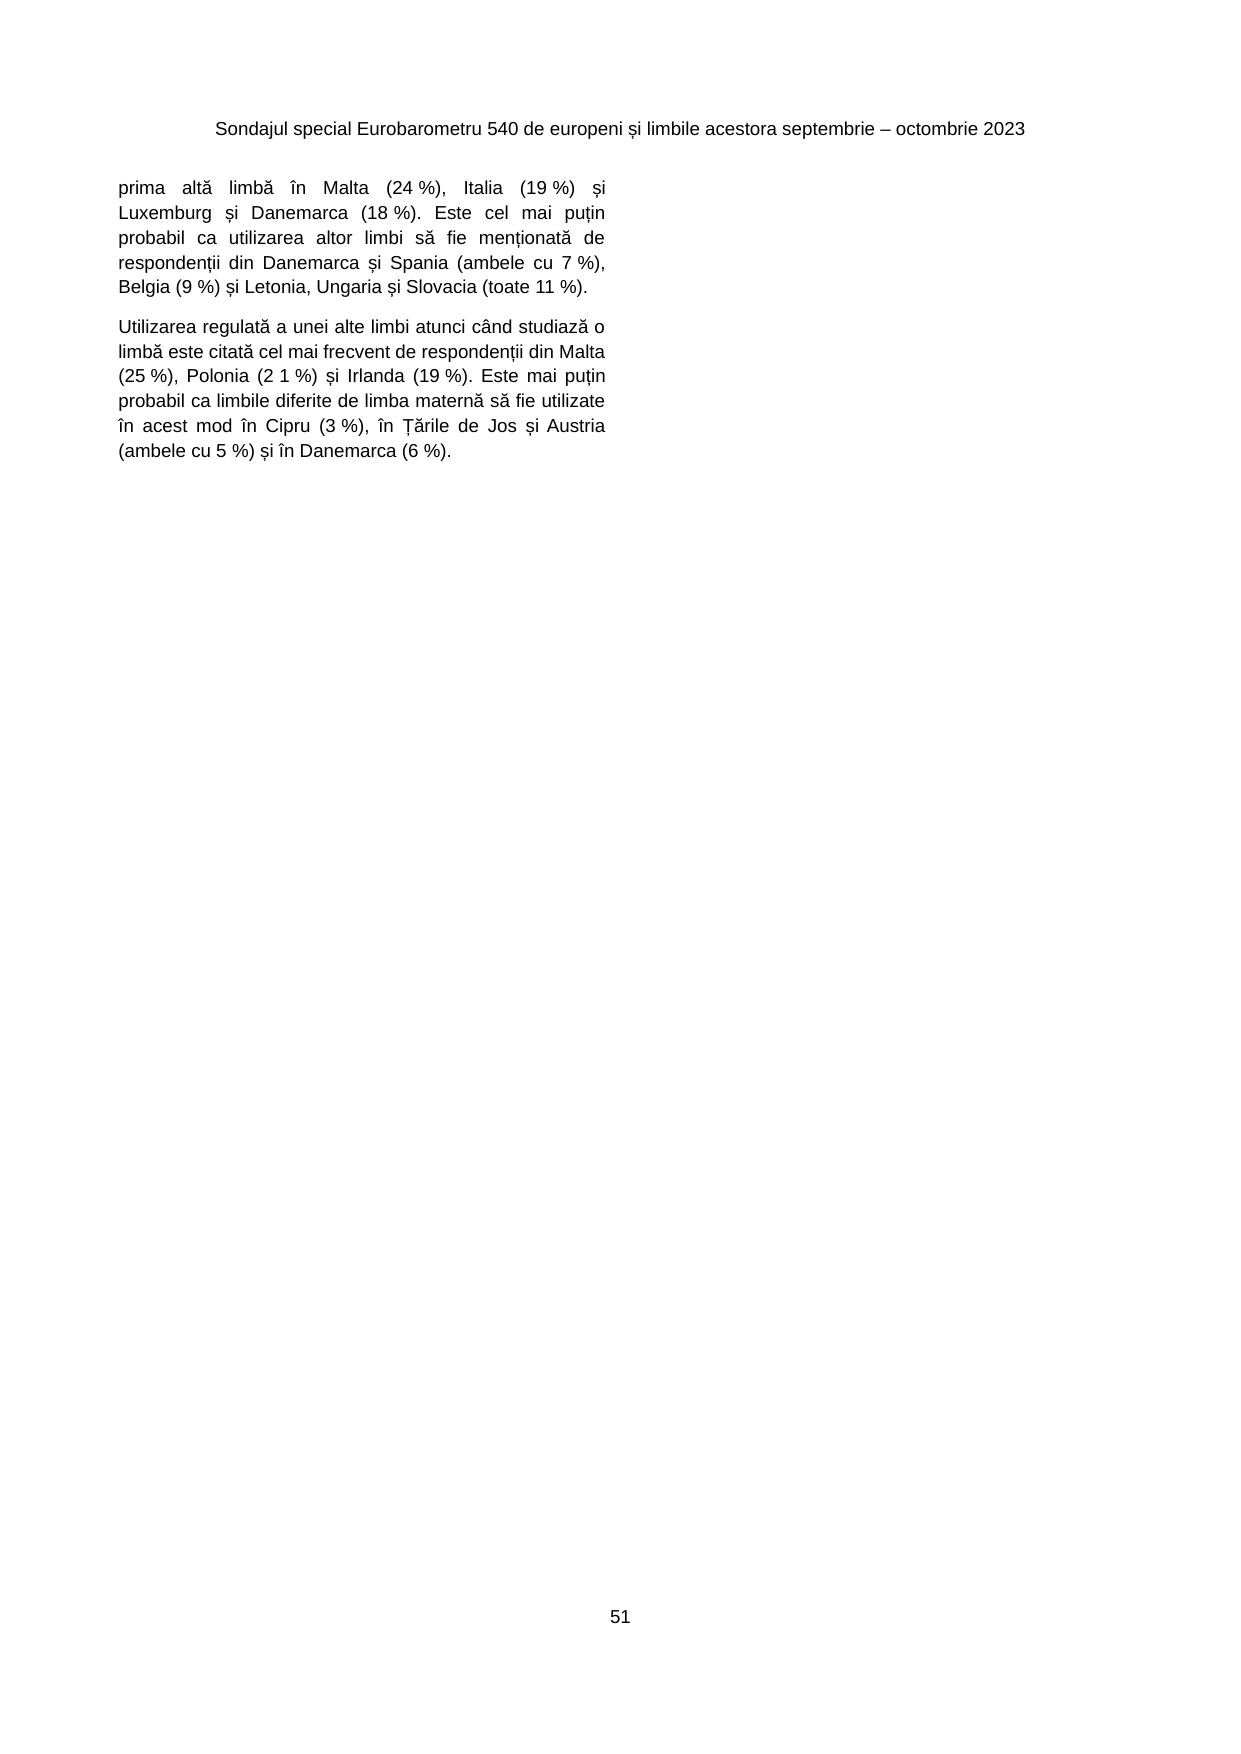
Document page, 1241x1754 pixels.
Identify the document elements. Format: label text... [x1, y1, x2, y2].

text prima altă limbă în Malta (24 %), Italia (19 %) și Luxemburg și Danemarca (18 %). Este cel mai puțin probabil ca utilizarea altor limbi să fie menționată de respondenții din Danemarca și Spania (ambele cu 7 %), Belgia (9 %) și Letonia, Ungaria și Slovacia (toate 11 %). [118, 177, 605, 298]
text Utilizarea regulată a unei alte limbi atunci când studiază o limbă este citată cel mai frecvent de respondenții din Malta (25 %), Polonia (2 1 %) și Irlanda (19 %). Este mai puțin probabil ca limbile diferite de limba maternă să fie utilizate în acest mod în Cipru (3 %), în Țările de Jos și Austria (ambele cu 5 %) și în Danemarca (6 %). [118, 316, 605, 461]
